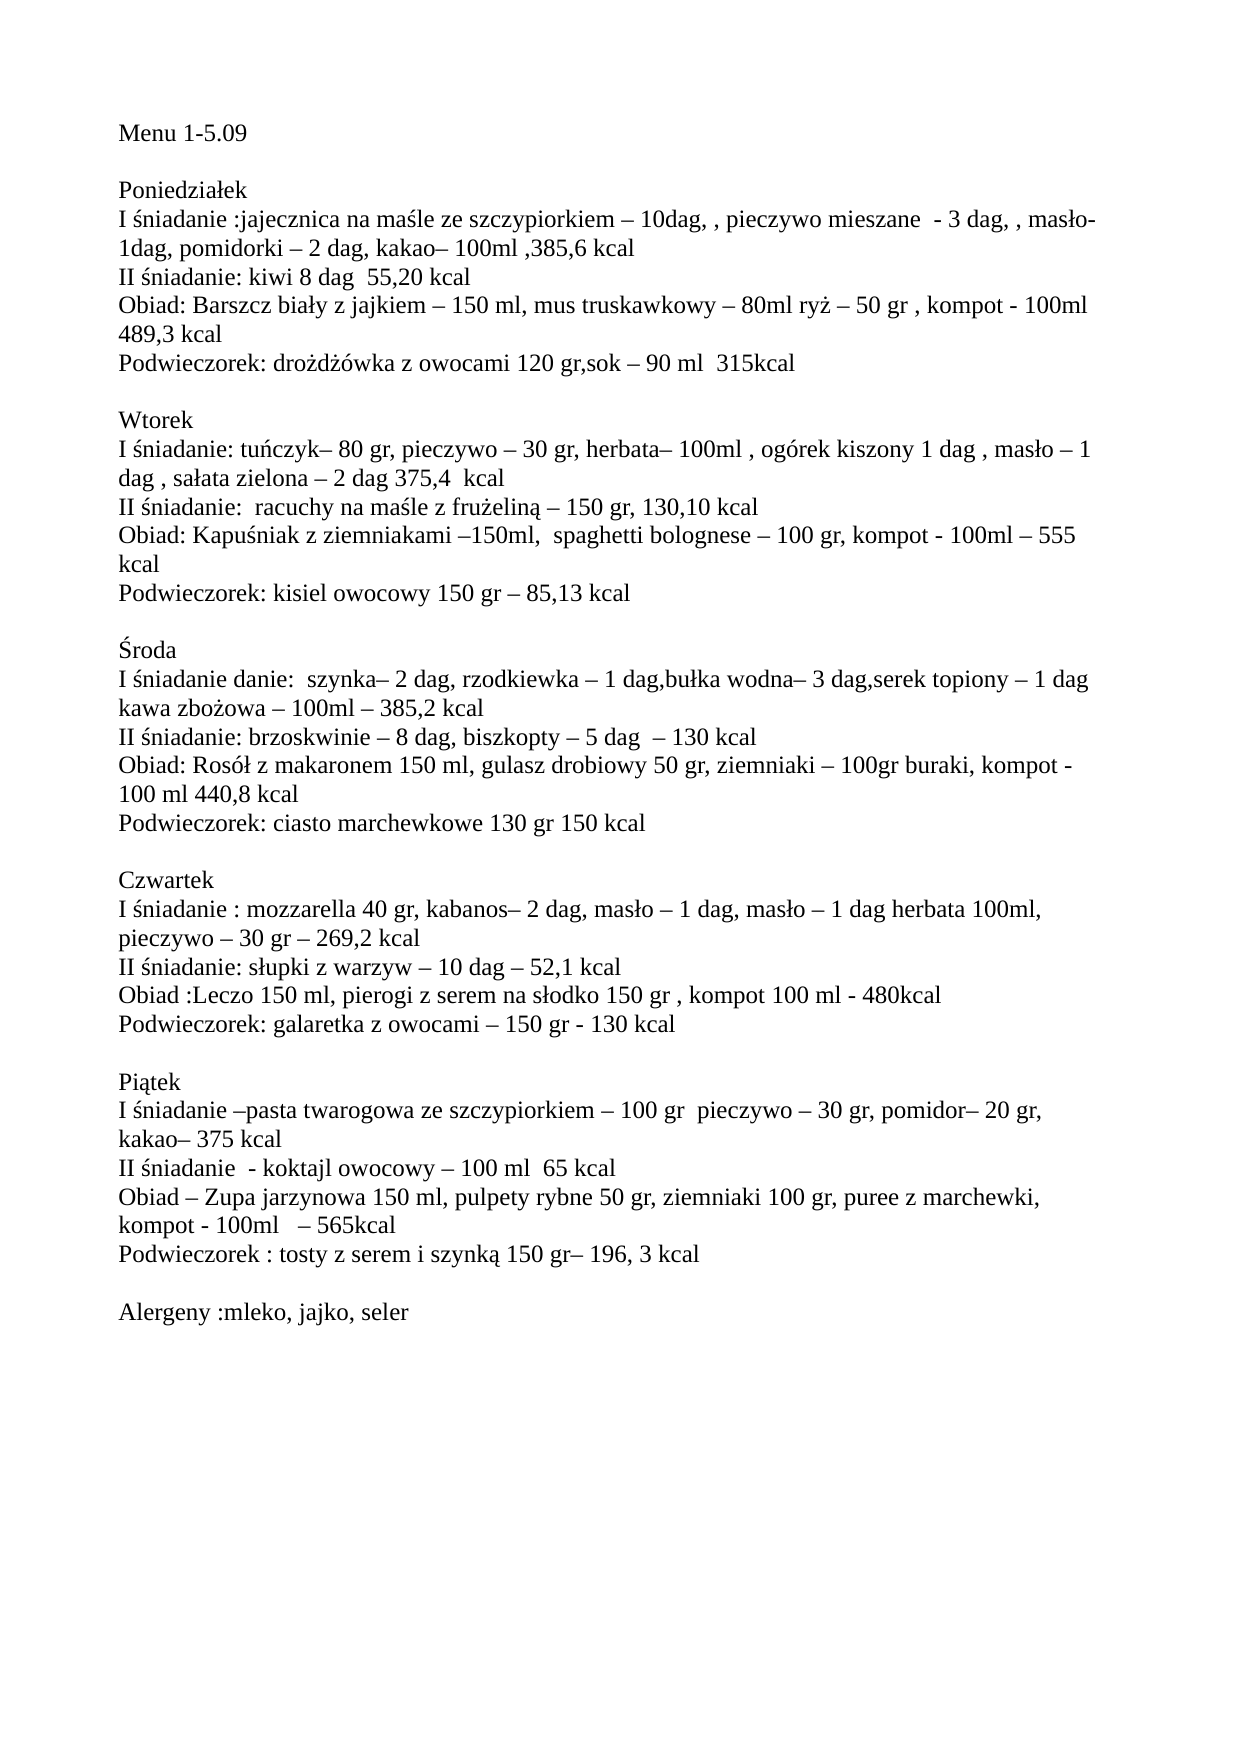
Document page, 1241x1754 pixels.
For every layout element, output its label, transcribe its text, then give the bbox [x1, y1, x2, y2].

text Poniedziałek [118, 176, 1122, 204]
text Podwieczorek: drożdżówka z owocami 120 gr,sok – 90 ml 315kcal [118, 348, 1122, 377]
text Obiad: Rosół z makaronem 150 ml, gulasz drobiowy 50 gr, ziemniaki – 100gr buraki, kompot - 100 ml 440,8 kcal [118, 751, 1122, 808]
text I śniadanie danie: szynka– 2 dag, rzodkiewka – 1 dag,bułka wodna– 3 dag,serek topiony – 1 dag kawa zbożowa – 100ml – 385,2 kcal [118, 664, 1122, 722]
text II śniadanie: słupki z warzyw – 10 dag – 52,1 kcal [118, 952, 1122, 981]
text Obiad :Leczo 150 ml, pierogi z serem na słodko 150 gr , kompot 100 ml - 480kcal [118, 981, 1122, 1009]
text I śniadanie –pasta twarogowa ze szczypiorkiem – 100 gr pieczywo – 30 gr, pomidor– 20 gr, kakao– 375 kcal [118, 1096, 1122, 1153]
text Czwartek [118, 866, 1122, 894]
text Podwieczorek: kisiel owocowy 150 gr – 85,13 kcal [118, 578, 1122, 607]
text Środa [118, 636, 1122, 664]
text Podwieczorek: ciasto marchewkowe 130 gr 150 kcal [118, 808, 1122, 837]
text II śniadanie: brzoskwinie – 8 dag, biszkopty – 5 dag – 130 kcal [118, 722, 1122, 751]
text Wtorek [118, 406, 1122, 434]
text Podwieczorek : tosty z serem i szynką 150 gr– 196, 3 kcal [118, 1239, 1122, 1268]
text Obiad – Zupa jarzynowa 150 ml, pulpety rybne 50 gr, ziemniaki 100 gr, puree z marchewki, kompot - 100ml – 565kcal [118, 1182, 1122, 1239]
text Obiad: Barszcz biały z jajkiem – 150 ml, mus truskawkowy – 80ml ryż – 50 gr , kompot - 100ml 489,3 kcal [118, 291, 1122, 348]
text I śniadanie: tuńczyk– 80 gr, pieczywo – 30 gr, herbata– 100ml , ogórek kiszony 1 dag , masło – 1 dag , sałata zielona – 2 dag 375,4 kcal [118, 434, 1122, 492]
text Piątek [118, 1067, 1122, 1096]
text Obiad: Kapuśniak z ziemniakami –150ml, spaghetti bolognese – 100 gr, kompot - 100ml – 555 kcal [118, 521, 1122, 578]
text Menu 1-5.09 [118, 118, 1122, 147]
text Podwieczorek: galaretka z owocami – 150 gr - 130 kcal [118, 1009, 1122, 1038]
text Alergeny :mleko, jajko, seler [118, 1297, 1122, 1326]
text II śniadanie - koktajl owocowy – 100 ml 65 kcal [118, 1153, 1122, 1182]
text I śniadanie : mozzarella 40 gr, kabanos– 2 dag, masło – 1 dag, masło – 1 dag herbata 100ml, pieczywo – 30 gr – 269,2 kcal [118, 894, 1122, 952]
text I śniadanie :jajecznica na maśle ze szczypiorkiem – 10dag, , pieczywo mieszane - 3 dag, , masło- 1dag, pomidorki – 2 dag, kakao– 100ml ,385,6 kcal [118, 204, 1122, 262]
text II śniadanie: kiwi 8 dag 55,20 kcal [118, 262, 1122, 291]
text II śniadanie: racuchy na maśle z frużeliną – 150 gr, 130,10 kcal [118, 492, 1122, 521]
